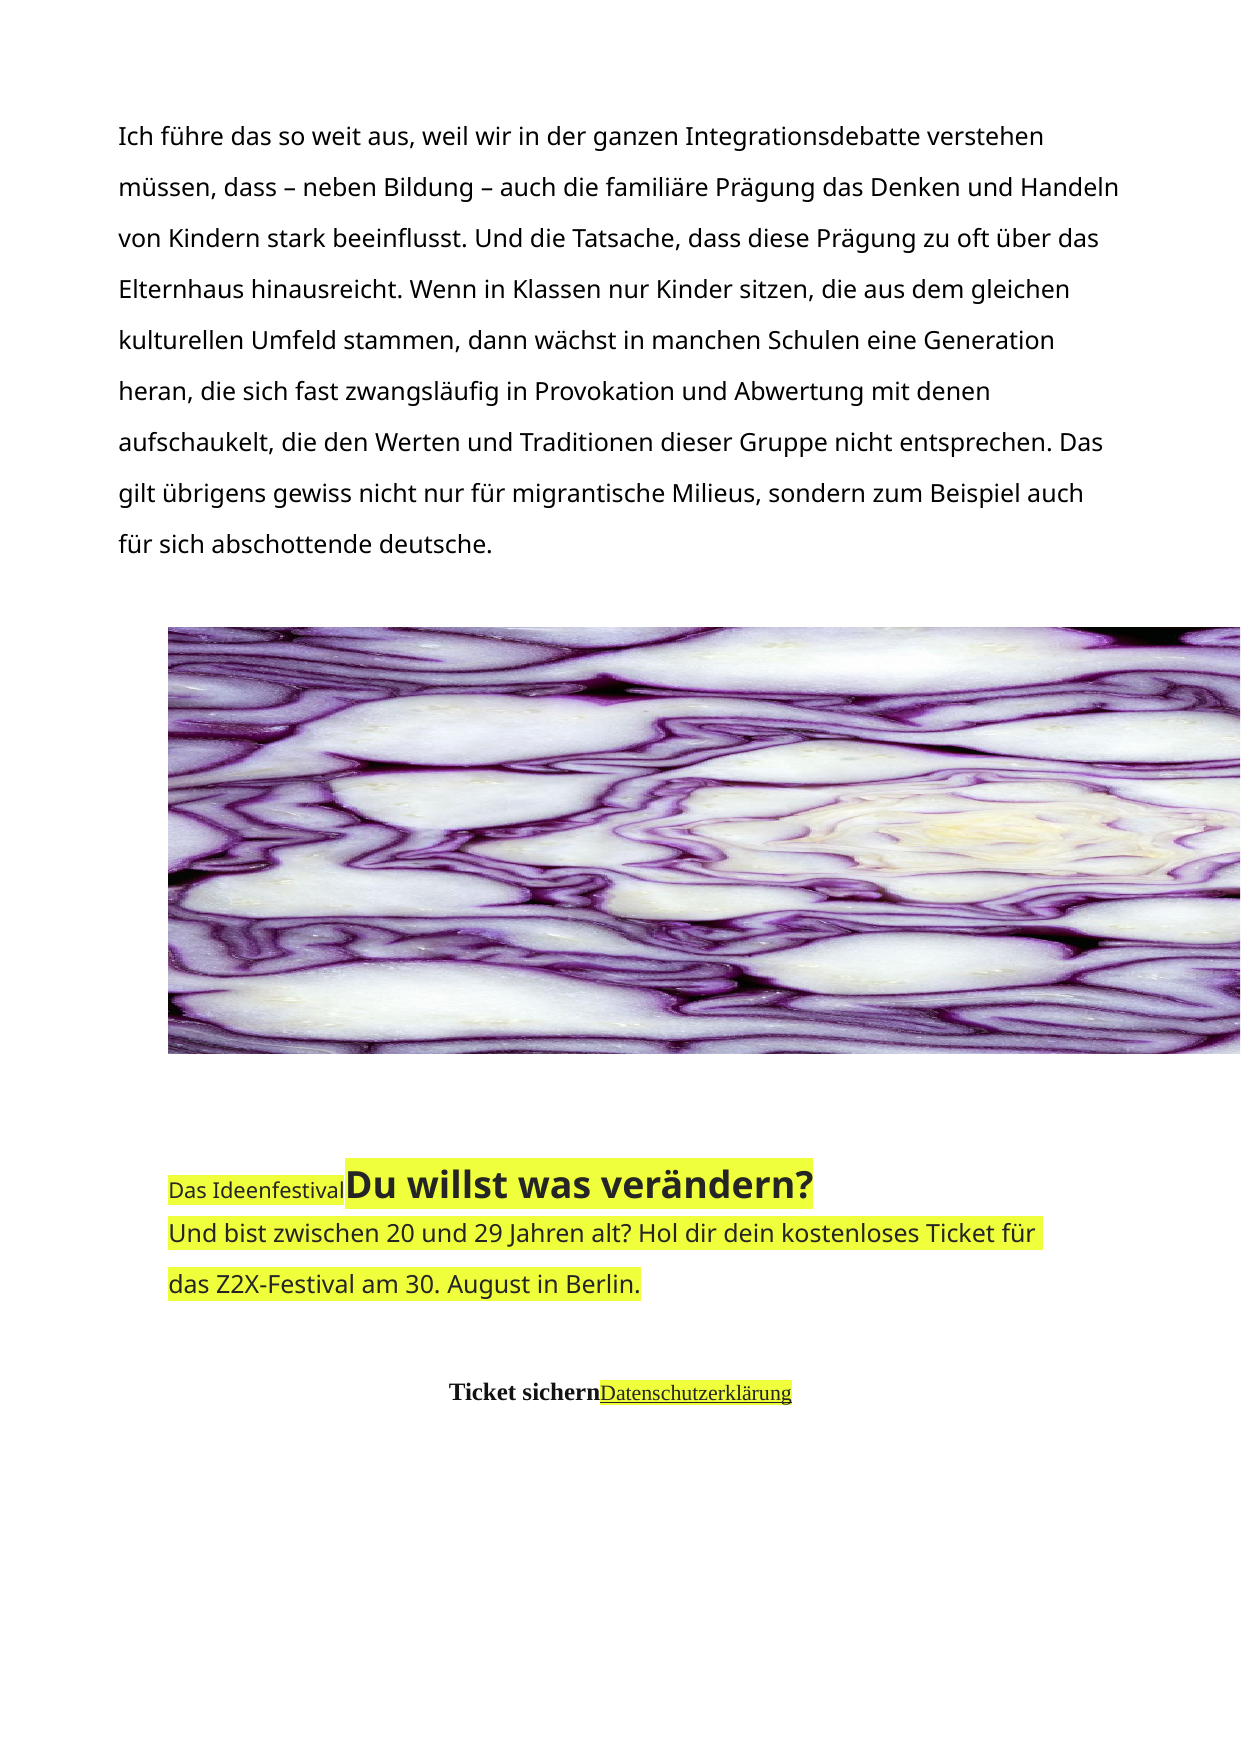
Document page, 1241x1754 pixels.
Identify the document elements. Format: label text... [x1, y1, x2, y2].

subtitle Das IdeenfestivalDu willst was verändern? [168, 1158, 1072, 1209]
text Und bist zwischen 20 und 29 Jahren alt? Hol dir dein kostenloses Ticket für das Z2X-Festival am 30. August in Berlin. [168, 1216, 1072, 1301]
picture [168, 627, 1241, 1054]
text Ticket sichernDatenschutzerklärung [190, 1377, 1050, 1406]
text Ich führe das so weit aus, weil wir in der ganzen Integrationsdebatte verstehen müssen, dass – neben Bildung – auch die familiäre Prägung das Denken und Handeln von Kindern stark beeinflusst. Und die Tatsache, dass diese Prägung zu oft über das Elternhaus hinausreicht. Wenn in Klassen nur Kinder sitzen, die aus dem gleichen kulturellen Umfeld stammen, dann wächst in manchen Schulen eine Generation heran, die sich fast zwangsläufig in Provokation und Abwertung mit denen aufschaukelt, die den Werten und Traditionen dieser Gruppe nicht entsprechen. Das gilt übrigens gewiss nicht nur für migrantische Milieus, sondern zum Beispiel auch für sich abschottende deutsche. [118, 118, 1122, 561]
